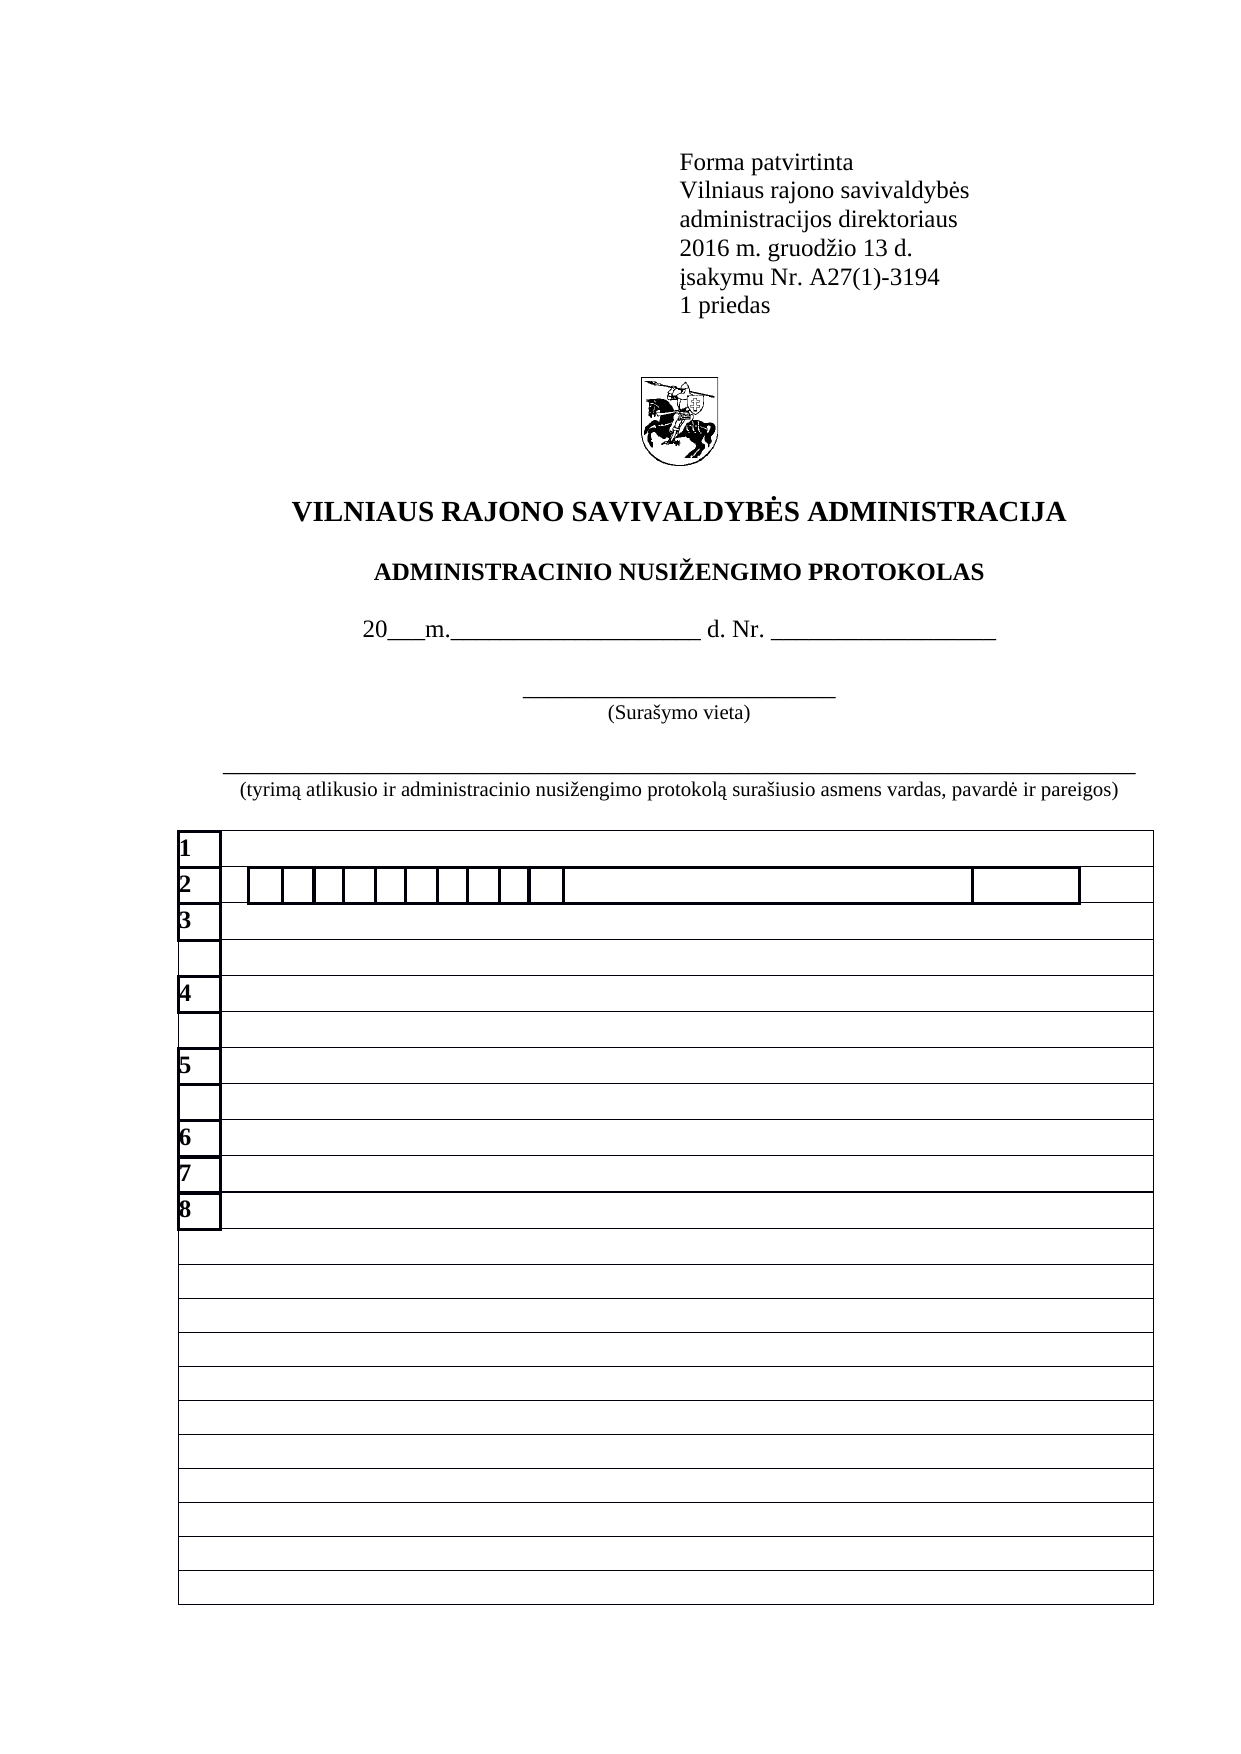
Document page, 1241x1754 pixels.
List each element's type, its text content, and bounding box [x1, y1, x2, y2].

text VILNIAUS RAJONO SAVIVALDYBĖS ADMINISTRACIJA [177, 494, 1181, 528]
table_cell [1081, 867, 1153, 902]
table_cell [179, 1435, 1153, 1468]
text įsakymu Nr. A27(1)-3194 [679, 262, 1181, 291]
text _________________________ [177, 672, 1181, 700]
table_cell [222, 903, 1153, 938]
table_cell [179, 1401, 1153, 1434]
table_cell 2 [180, 869, 219, 902]
text (tyrimą atlikusio ir administracinio nusižengimo protokolą surašiusio asmens vardas, pavardė ir pareigos) [177, 777, 1181, 801]
table_cell [345, 869, 374, 902]
table_header [222, 831, 1153, 866]
text Forma patvirtinta [679, 147, 1181, 176]
table_cell [179, 1265, 1153, 1298]
table_cell [222, 1012, 1153, 1047]
text _________________________________________________________________________ [177, 748, 1181, 777]
table_cell [179, 1537, 1153, 1570]
table_header 1 [180, 833, 219, 866]
table_cell [179, 1571, 1153, 1604]
table_cell [469, 869, 498, 902]
text 1 priedas [679, 291, 1181, 319]
text 20___m.____________________ d. Nr. __________________ [177, 614, 1181, 643]
text (Surašymo vieta) [177, 700, 1181, 724]
table_cell [377, 869, 404, 902]
table_cell 6 [180, 1122, 219, 1155]
table_cell [284, 869, 312, 902]
table_cell 4 [180, 978, 219, 1011]
table_cell [222, 1156, 1153, 1191]
table_cell [501, 869, 527, 902]
table_cell [179, 942, 219, 974]
table_cell [222, 867, 247, 902]
table_cell [316, 869, 342, 902]
table_cell 5 [180, 1050, 219, 1083]
table_cell [179, 1229, 1153, 1264]
text Vilniaus rajono savivaldybės [679, 176, 1181, 204]
table_cell [974, 869, 1078, 902]
table_cell [222, 1193, 1153, 1228]
table_cell [179, 1333, 1153, 1366]
table_cell [179, 1014, 219, 1047]
table_cell [250, 869, 281, 902]
table_cell [179, 1299, 1153, 1332]
table_cell [531, 869, 562, 902]
table_cell 7 [180, 1159, 219, 1191]
text 2016 m. gruodžio 13 d. [679, 233, 1181, 262]
table_cell 3 [180, 905, 219, 938]
table_cell [565, 869, 971, 902]
table_cell [222, 1084, 1153, 1119]
table_cell [180, 1086, 219, 1119]
table_cell [222, 976, 1153, 1011]
text ADMINISTRACINIO NUSIŽENGIMO PROTOKOLAS [177, 557, 1181, 585]
table_cell [439, 869, 466, 902]
text administracijos direktoriaus [679, 204, 1181, 233]
table_cell [179, 1503, 1153, 1536]
table_cell [222, 1120, 1153, 1155]
table_cell [179, 1367, 1153, 1400]
table_cell [222, 940, 1153, 974]
table_cell 8 [180, 1195, 219, 1228]
table_cell [222, 1048, 1153, 1083]
table_cell [179, 1469, 1153, 1502]
table_cell [407, 869, 436, 902]
